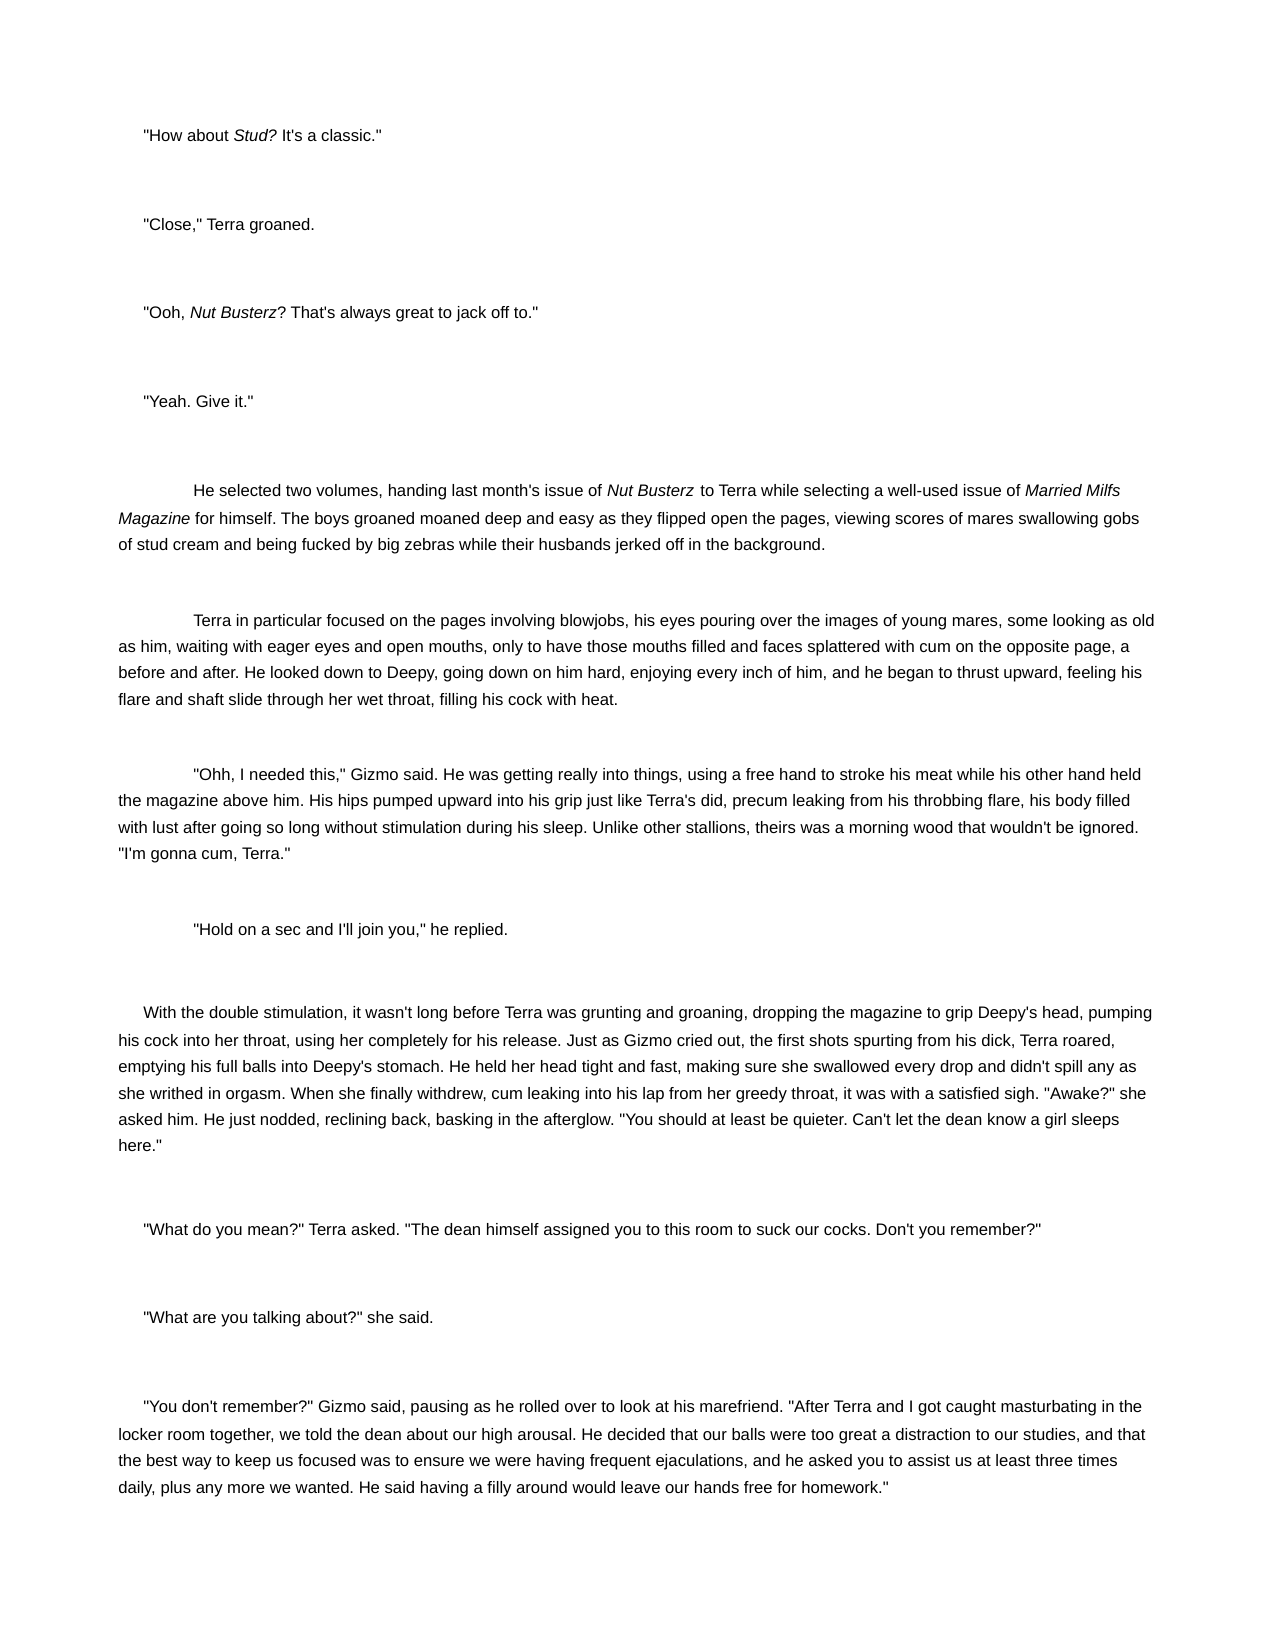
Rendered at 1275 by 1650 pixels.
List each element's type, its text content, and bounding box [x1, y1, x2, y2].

text "Yeah. Give it." [118, 384, 1157, 413]
text "What are you talking about?" she said. [118, 1300, 1157, 1329]
text "Ooh, Nut Busterz? That's always great to jack off to." [118, 295, 1157, 324]
text With the double stimulation, it wasn't long before Terra was grunting and groaning, dropping the magazine to grip Deepy's head, pumping his cock into her throat, using her completely for his release. Just as Gizmo cried out, the first shots spurting from his dick, Terra roared, emptying his full balls into Deepy's stomach. He held her head tight and fast, making sure she swallowed every drop and didn't spill any as she writhed in orgasm. When she finally withdrew, cum leaking into his lap from her greedy throat, it was with a satisfied sigh. "Awake?" she asked him. He just nodded, reclining back, basking in the afterglow. "You should at least be quieter. Can't let the dean know a girl sleeps here." [118, 995, 1157, 1155]
text "You don't remember?" Gizmo said, pausing as he rolled over to look at his marefriend. "After Terra and I got caught masturbating in the locker room together, we told the dean about our high arousal. He decided that our balls were too great a distraction to our studies, and that the best way to keep us focused was to ensure we were having frequent ejaculations, and he asked you to assist us at least three times daily, plus any more we wanted. He said having a filly around would leave our hands free for homework." [118, 1389, 1157, 1497]
text "Hold on a sec and I'll join you," he replied. [118, 919, 1157, 938]
text "Close," Terra groaned. [118, 207, 1157, 236]
text "Ohh, I needed this," Gizmo said. He was getting really into things, using a free hand to stroke his meat while his other hand held the magazine above him. His hips pumped upward into his grip just like Terra's did, precum leaking from his throbbing flare, his body filled with lust after going so long without stimulation during his sleep. Unlike other stallions, theirs was a morning wood that wouldn't be ignored. "I'm gonna cum, Terra." [118, 765, 1157, 863]
text Terra in particular focused on the pages involving blowjobs, his eyes pouring over the images of young mares, some looking as old as him, waiting with eager eyes and open mouths, only to have those mouths filled and faces splattered with cum on the opposite page, a before and after. He looked down to Deepy, going down on him hard, enjoying every inch of him, and he began to thrust upward, feeling his flare and shaft slide through her wet throat, filling his cock with heat. [118, 610, 1157, 709]
text He selected two volumes, handing last month's issue of Nut Busterz to Terra while selecting a well-used issue of Married Milfs Magazine for himself. The boys groaned moaned deep and easy as they flipped open the pages, viewing scores of mares swallowing gobs of stud cream and being fucked by big zebras while their husbands jerked off in the background. [118, 473, 1157, 554]
text "What do you mean?" Terra asked. "The dean himself assigned you to this room to suck our cocks. Don't you remember?" [118, 1212, 1157, 1240]
text "How about Stud? It's a classic." [118, 118, 1157, 147]
